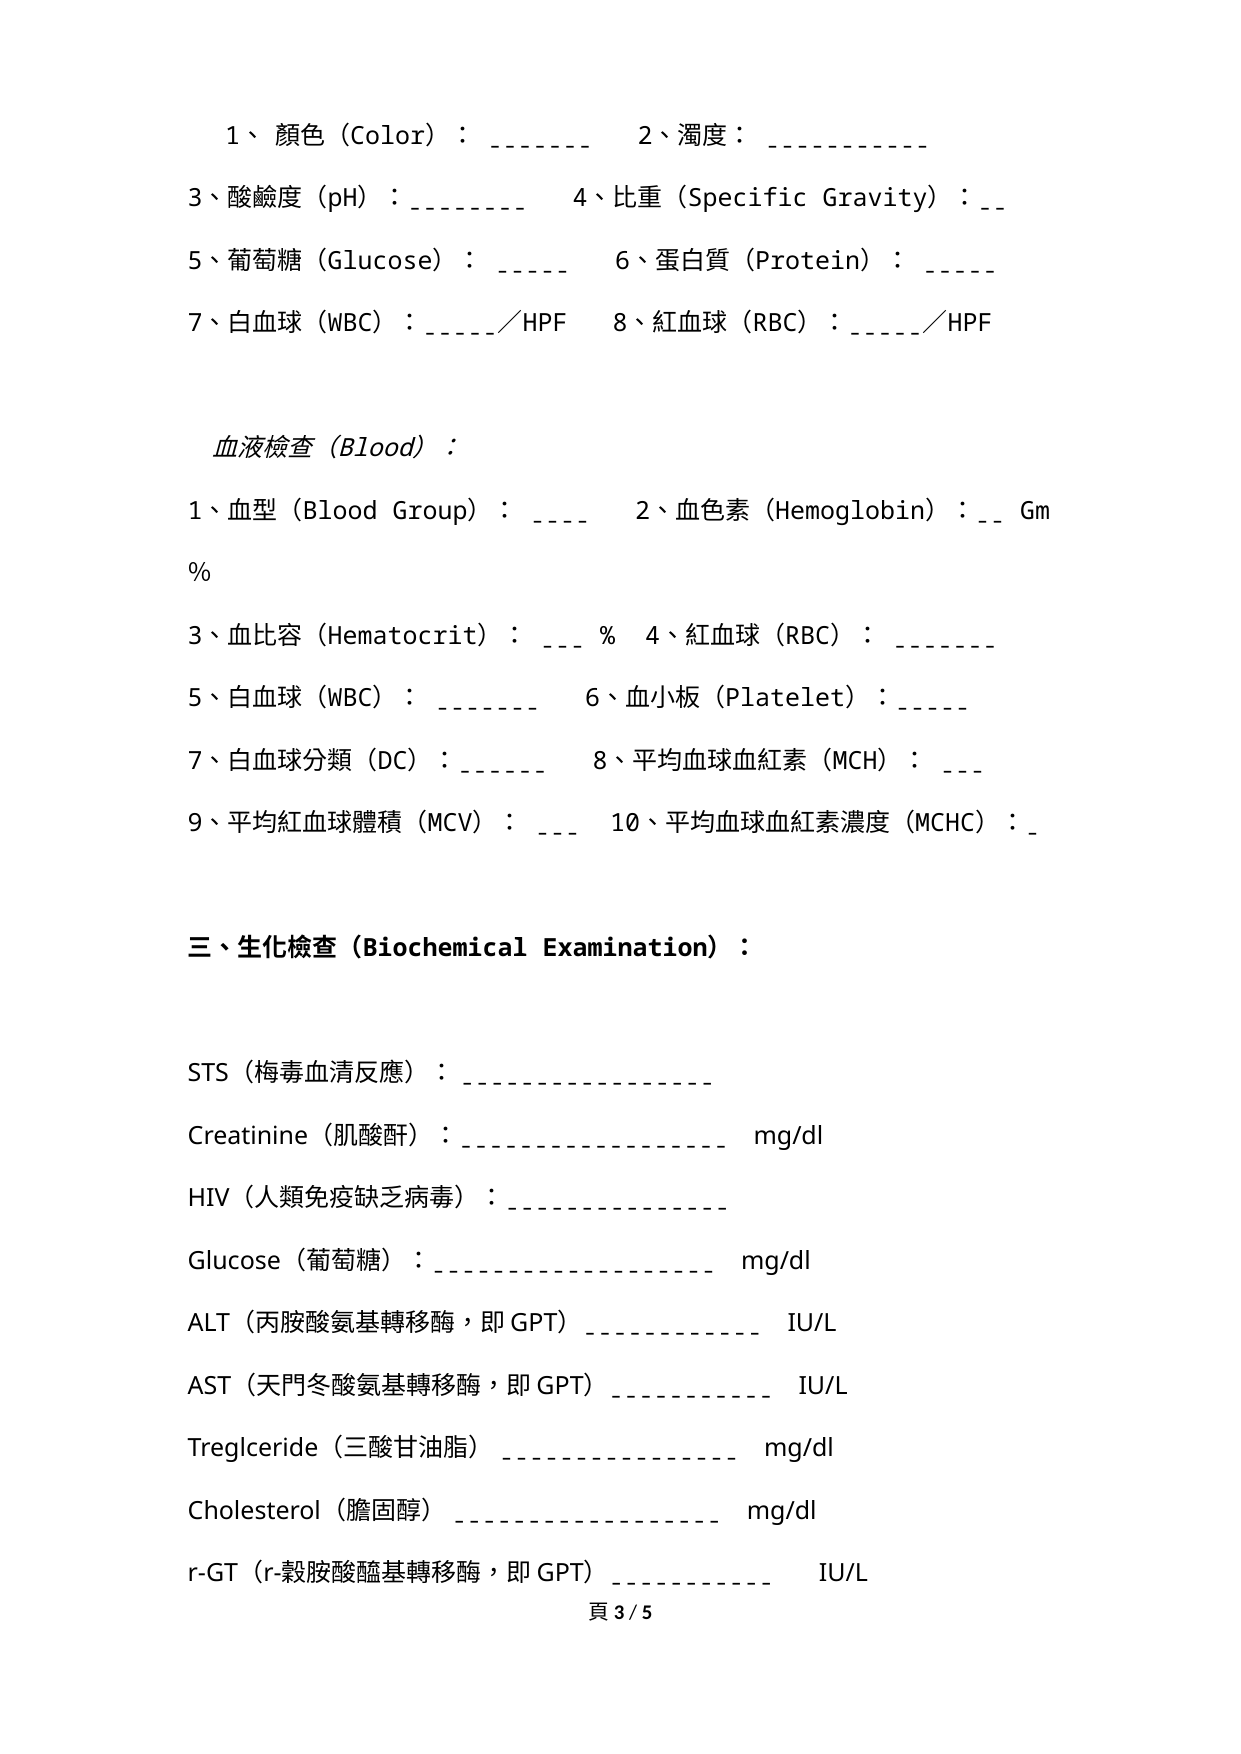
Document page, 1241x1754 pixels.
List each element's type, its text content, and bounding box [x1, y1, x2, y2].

text 3、酸鹼度（pH）：ˍˍˍˍˍˍˍˍ 4、比重（Specific Gravity）：ˍˍ [187, 154, 1053, 217]
text 3、血比容（Hematocrit）： ˍˍˍ % 4、紅血球（RBC）： ˍˍˍˍˍˍˍ [187, 592, 1053, 654]
text Cholesterol（膽固醇） ˍˍˍˍˍˍˍˍˍˍˍˍˍˍˍˍˍˍ mg/dl [187, 1467, 1053, 1529]
text AST（天門冬酸氨基轉移酶，即GPT）ˍˍˍˍˍˍˍˍˍˍˍ IU/L [187, 1342, 1053, 1404]
text 血液檢查（Blood）： [187, 404, 1053, 467]
text Treglceride（三酸甘油脂） ˍˍˍˍˍˍˍˍˍˍˍˍˍˍˍˍ mg/dl [187, 1404, 1053, 1467]
text 9、平均紅血球體積（MCV）： ˍˍˍ 10、平均血球血紅素濃度（MCHC）：ˍ [187, 779, 1053, 842]
text ALT（丙胺酸氨基轉移酶，即GPT）ˍˍˍˍˍˍˍˍˍˍˍˍ IU/L [187, 1279, 1053, 1342]
text 三、生化檢查（Biochemical Examination）： [187, 904, 1053, 967]
text 7、白血球分類（DC）：ˍˍˍˍˍˍ 8、平均血球血紅素（MCH）： ˍˍˍ [187, 717, 1053, 779]
text r-GT（r-穀胺酸醯基轉移酶，即GPT）ˍˍˍˍˍˍˍˍˍˍˍ IU/L [187, 1529, 1053, 1592]
text HIV（人類免疫缺乏病毒）：ˍˍˍˍˍˍˍˍˍˍˍˍˍˍˍ [187, 1154, 1053, 1217]
text Creatinine（肌酸酐）：ˍˍˍˍˍˍˍˍˍˍˍˍˍˍˍˍˍˍ mg/dl [187, 1092, 1053, 1154]
text 5、白血球（WBC）： ˍˍˍˍˍˍˍ 6、血小板（Platelet）：ˍˍˍˍˍ [187, 654, 1053, 717]
text Glucose（葡萄糖）：ˍˍˍˍˍˍˍˍˍˍˍˍˍˍˍˍˍˍˍ mg/dl [187, 1217, 1053, 1279]
text STS（梅毒血清反應）： ˍˍˍˍˍˍˍˍˍˍˍˍˍˍˍˍˍ [187, 1029, 1053, 1092]
text 5、葡萄糖（Glucose）： ˍˍˍˍˍ 6、蛋白質（Protein）： ˍˍˍˍˍ [187, 217, 1053, 279]
text 7、白血球（WBC）：ˍˍˍˍˍ／HPF 8、紅血球（RBC）：ˍˍˍˍˍ／HPF [187, 279, 1053, 342]
text 1、血型（Blood Group）： ˍˍˍˍ 2、血色素（Hemoglobin）：ˍˍ Gm％ [187, 467, 1053, 592]
list 顏色（Color）： ˍˍˍˍˍˍˍ 2、濁度： ˍˍˍˍˍˍˍˍˍˍˍ [225, 92, 1053, 154]
